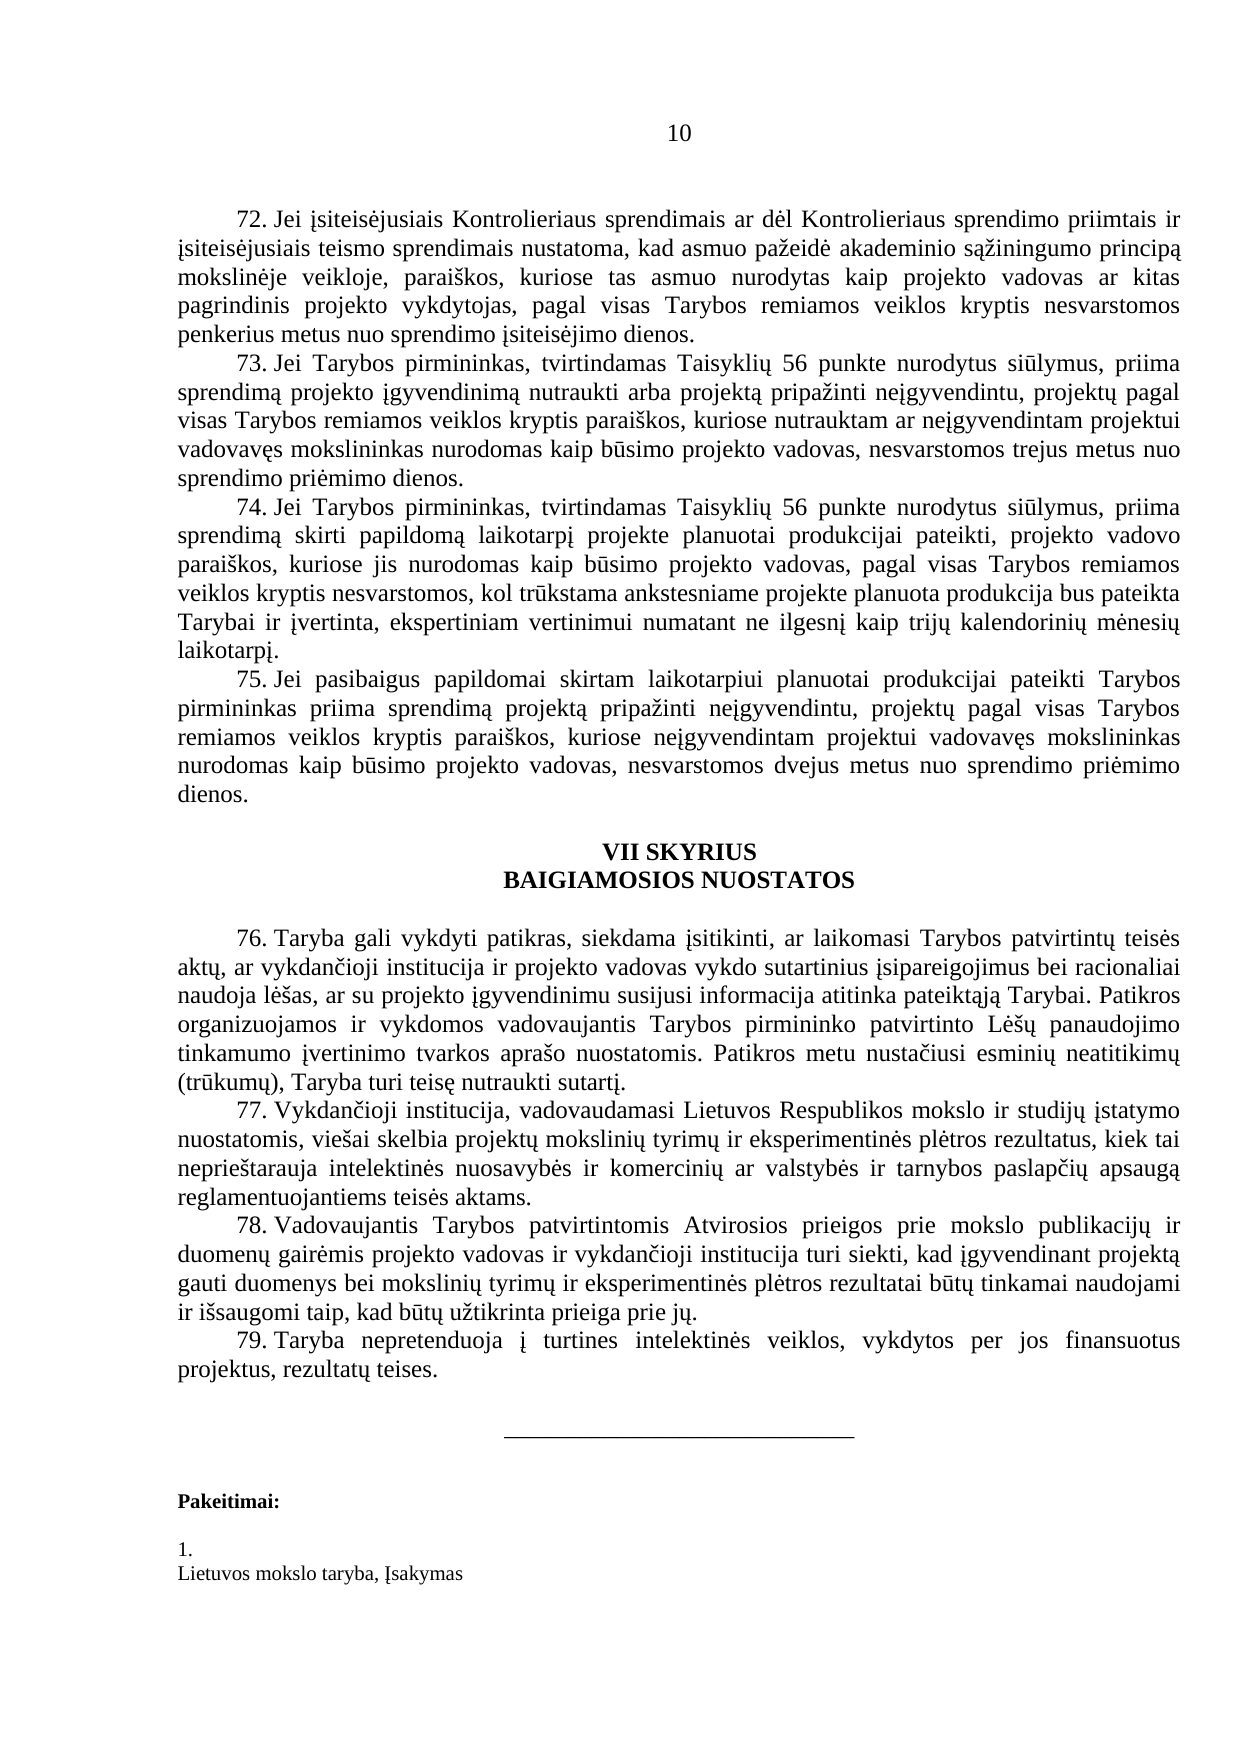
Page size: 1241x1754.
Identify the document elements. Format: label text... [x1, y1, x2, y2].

text VII SKYRIUS [177, 837, 1181, 866]
text 78. Vadovaujantis Tarybos patvirtintomis Atvirosios prieigos prie mokslo publikacijų ir duomenų gairėmis projekto vadovas ir vykdančioji institucija turi siekti, kad įgyvendinant projektą gauti duomenys bei mokslinių tyrimų ir eksperimentinės plėtros rezultatai būtų tinkamai naudojami ir išsaugomi taip, kad būtų užtikrinta prieiga prie jų. [177, 1211, 1181, 1326]
text 73. Jei Tarybos pirmininkas, tvirtindamas Taisyklių 56 punkte nurodytus siūlymus, priima sprendimą projekto įgyvendinimą nutraukti arba projektą pripažinti neįgyvendintu, projektų pagal visas Tarybos remiamos veiklos kryptis paraiškos, kuriose nutrauktam ar neįgyvendintam projektui vadovavęs mokslininkas nurodomas kaip būsimo projekto vadovas, nesvarstomos trejus metus nuo sprendimo priėmimo dienos. [177, 348, 1181, 492]
text 79. Taryba nepretenduoja į turtines intelektinės veiklos, vykdytos per jos finansuotus projektus, rezultatų teises. [177, 1326, 1181, 1383]
text BAIGIAMOSIOS NUOSTATOS [177, 866, 1181, 894]
text 76. Taryba gali vykdyti patikras, siekdama įsitikinti, ar laikomasi Tarybos patvirtintų teisės aktų, ar vykdančioji institucija ir projekto vadovas vykdo sutartinius įsipareigojimus bei racionaliai naudoja lėšas, ar su projekto įgyvendinimu susijusi informacija atitinka pateiktąją Tarybai. Patikros organizuojamos ir vykdomos vadovaujantis Tarybos pirmininko patvirtinto Lėšų panaudojimo tinkamumo įvertinimo tvarkos aprašo nuostatomis. Patikros metu nustačiusi esminių neatitikimų (trūkumų), Taryba turi teisę nutraukti sutartį. [177, 923, 1181, 1096]
text Lietuvos mokslo taryba, Įsakymas [177, 1561, 1181, 1585]
text 72. Jei įsiteisėjusiais Kontrolieriaus sprendimais ar dėl Kontrolieriaus sprendimo priimtais ir įsiteisėjusiais teismo sprendimais nustatoma, kad asmuo pažeidė akademinio sąžiningumo principą mokslinėje veikloje, paraiškos, kuriose tas asmuo nurodytas kaip projekto vadovas ar kitas pagrindinis projekto vykdytojas, pagal visas Tarybos remiamos veiklos kryptis nesvarstomos penkerius metus nuo sprendimo įsiteisėjimo dienos. [177, 204, 1181, 348]
text Pakeitimai: [177, 1489, 1181, 1513]
text 74. Jei Tarybos pirmininkas, tvirtindamas Taisyklių 56 punkte nurodytus siūlymus, priima sprendimą skirti papildomą laikotarpį projekte planuotai produkcijai pateikti, projekto vadovo paraiškos, kuriose jis nurodomas kaip būsimo projekto vadovas, pagal visas Tarybos remiamos veiklos kryptis nesvarstomos, kol trūkstama ankstesniame projekte planuota produkcija bus pateikta Tarybai ir įvertinta, ekspertiniam vertinimui numatant ne ilgesnį kaip trijų kalendorinių mėnesių laikotarpį. [177, 492, 1181, 664]
text ____________________________ [177, 1412, 1181, 1441]
text 77. Vykdančioji institucija, vadovaudamasi Lietuvos Respublikos mokslo ir studijų įstatymo nuostatomis, viešai skelbia projektų mokslinių tyrimų ir eksperimentinės plėtros rezultatus, kiek tai neprieštarauja intelektinės nuosavybės ir komercinių ar valstybės ir tarnybos paslapčių apsaugą reglamentuojantiems teisės aktams. [177, 1096, 1181, 1211]
text 1. [177, 1537, 1181, 1561]
text 75. Jei pasibaigus papildomai skirtam laikotarpiui planuotai produkcijai pateikti Tarybos pirmininkas priima sprendimą projektą pripažinti neįgyvendintu, projektų pagal visas Tarybos remiamos veiklos kryptis paraiškos, kuriose neįgyvendintam projektui vadovavęs mokslininkas nurodomas kaip būsimo projekto vadovas, nesvarstomos dvejus metus nuo sprendimo priėmimo dienos. [177, 664, 1181, 808]
